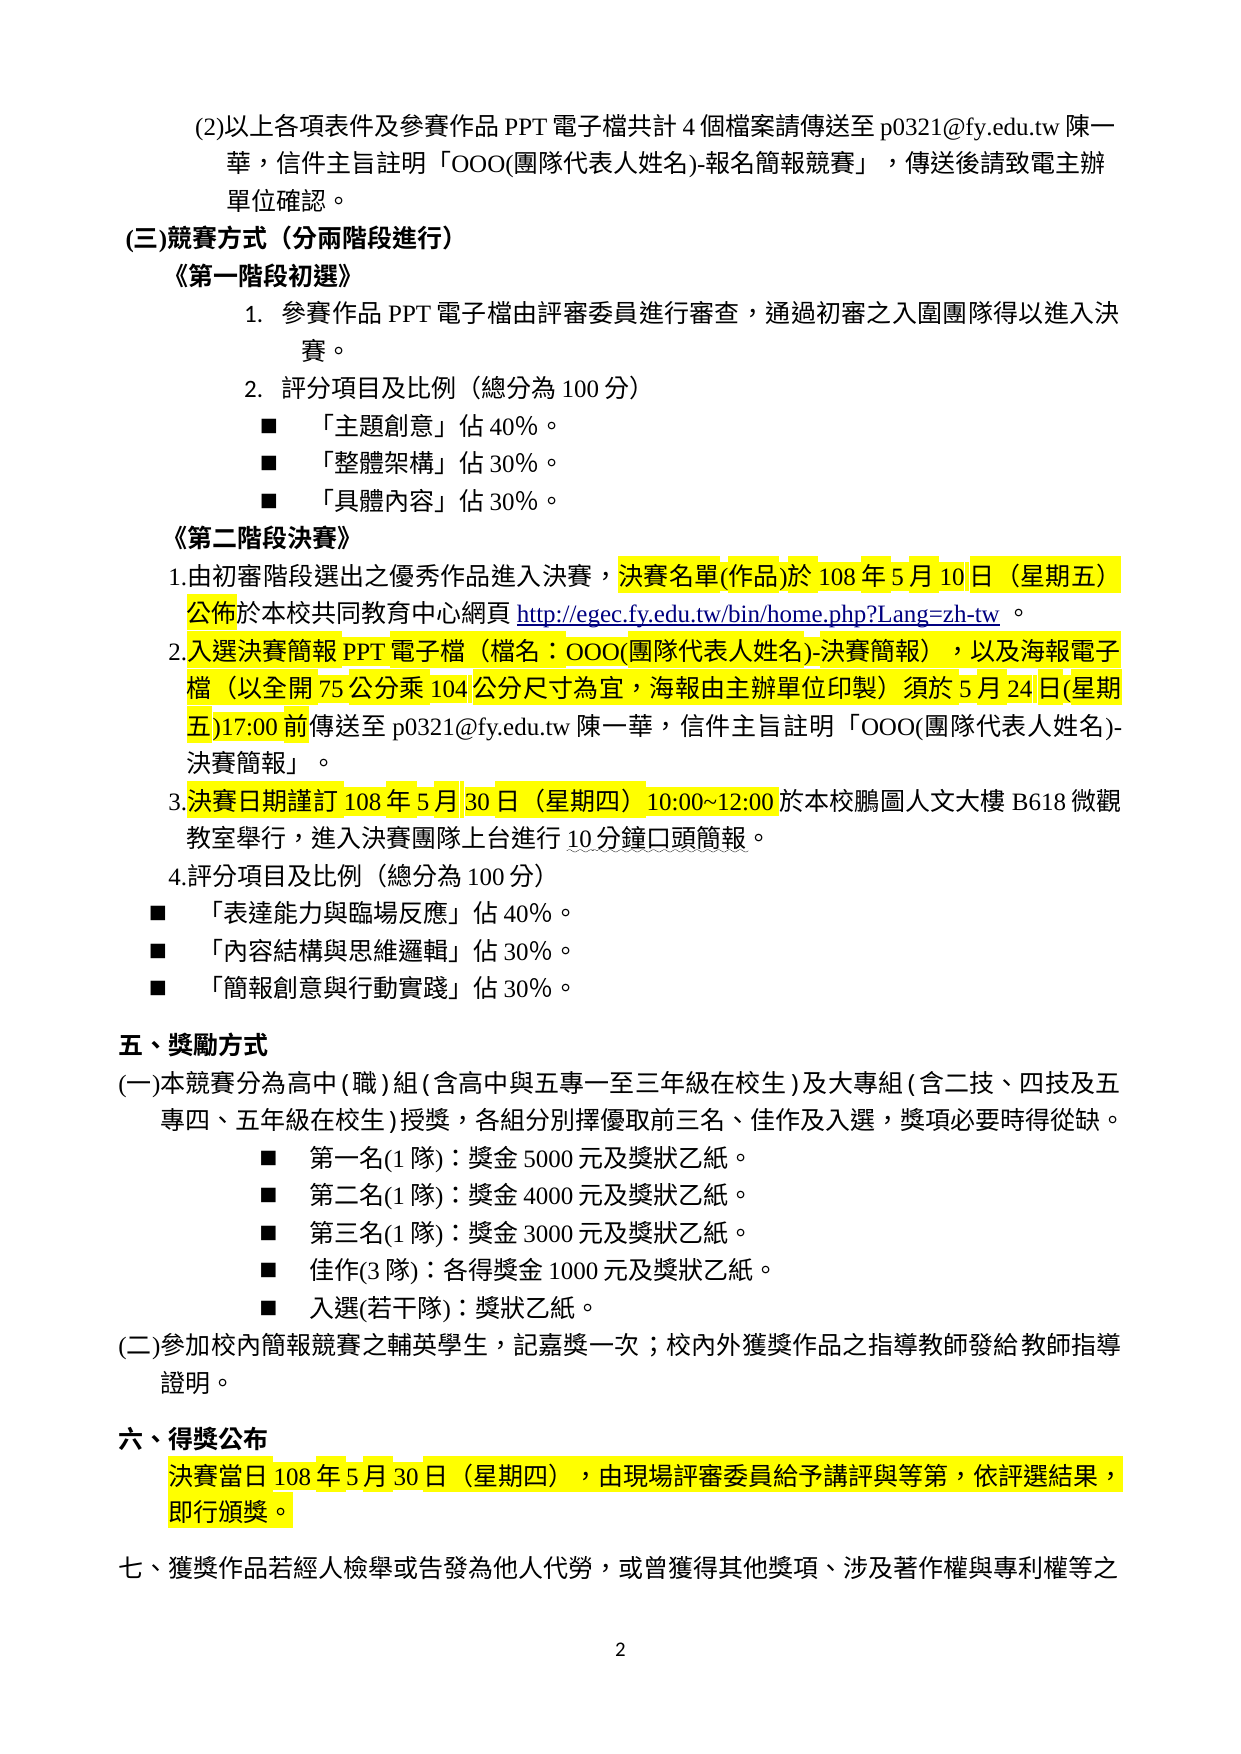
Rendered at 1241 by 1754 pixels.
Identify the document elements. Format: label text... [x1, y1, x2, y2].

list 第三名(1隊)：獎金3000元及獎狀乙紙。 [259, 1212, 1122, 1249]
text 五、獎勵方式 [118, 1024, 1122, 1062]
text 3.決賽日期謹訂108年5月30日（星期四）10:00~12:00於本校鵬圖人文大樓B618微觀教室舉行，進入決賽團隊上台進行10分鐘口頭簡報。 [168, 780, 1122, 855]
list 「主題創意」佔40％。 [259, 405, 1122, 443]
text 《第二階段決賽》 [118, 518, 1122, 555]
text (一)本競賽分為高中(職)組(含高中與五專一至三年級在校生)及大專組(含二技、四技及五專四、五年級在校生)授獎，各組分別擇優取前三名、佳作及入選，獎項必要時得從缺。 [118, 1062, 1122, 1137]
list 參賽作品PPT電子檔由評審委員進行審查，通過初審之入圍團隊得以進入決賽。 [244, 293, 1122, 368]
list 「整體架構」佔30％。 [259, 443, 1122, 480]
text 決賽當日108年5月30日（星期四），由現場評審委員給予講評與等第，依評選結果，即行頒獎。 [168, 1456, 1122, 1528]
text 七、獲獎作品若經人檢舉或告發為他人代勞，或曾獲得其他獎項、涉及著作權與專利權等之 [118, 1548, 1122, 1585]
list 第一名(1隊)：獎金5000元及獎狀乙紙。 [259, 1137, 1122, 1174]
text 4.評分項目及比例（總分為100分） [168, 855, 1122, 893]
list 佳作(3隊)：各得獎金1000元及獎狀乙紙。 [259, 1249, 1122, 1287]
text 六、得獎公布 [118, 1418, 1122, 1456]
text 《第一階段初選》 [163, 255, 1122, 293]
list 評分項目及比例（總分為100分） [244, 368, 1122, 405]
list 「表達能力與臨場反應」佔40％。 [148, 893, 1122, 930]
text (三)競賽方式（分兩階段進行） [125, 218, 1122, 255]
text 2.入選決賽簡報PPT電子檔（檔名：OOO(團隊代表人姓名)-決賽簡報），以及海報電子檔（以全開75公分乘104公分尺寸為宜，海報由主辦單位印製）須於5月24日(星期五)17:00前傳送至p0321@fy.edu.tw陳一華，信件主旨註明「OOO(團隊代表人姓名)-決賽簡報」。 [168, 630, 1122, 780]
text (二)參加校內簡報競賽之輔英學生，記嘉獎一次；校內外獲獎作品之指導教師發給教師指導證明。 [118, 1324, 1122, 1399]
list 「具體內容」佔30％。 [259, 480, 1122, 518]
text 1.由初審階段選出之優秀作品進入決賽，決賽名單(作品)於108年5月10日（星期五）公佈於本校共同教育中心網頁http://egec.fy.edu.tw/bin/home.php?Lang=zh-tw 。 [168, 555, 1122, 630]
list 「簡報創意與行動實踐」佔30％。 [148, 968, 1122, 1005]
text (2)以上各項表件及參賽作品PPT電子檔共計4個檔案請傳送至p0321@fy.edu.tw陳一華，信件主旨註明「OOO(團隊代表人姓名)-報名簡報競賽」，傳送後請致電主辦單位確認。 [195, 105, 1122, 218]
list 第二名(1隊)：獎金4000元及獎狀乙紙。 [259, 1174, 1122, 1212]
list 入選(若干隊)：獎狀乙紙。 [259, 1287, 1122, 1324]
list 「內容結構與思維邏輯」佔30％。 [148, 930, 1122, 968]
